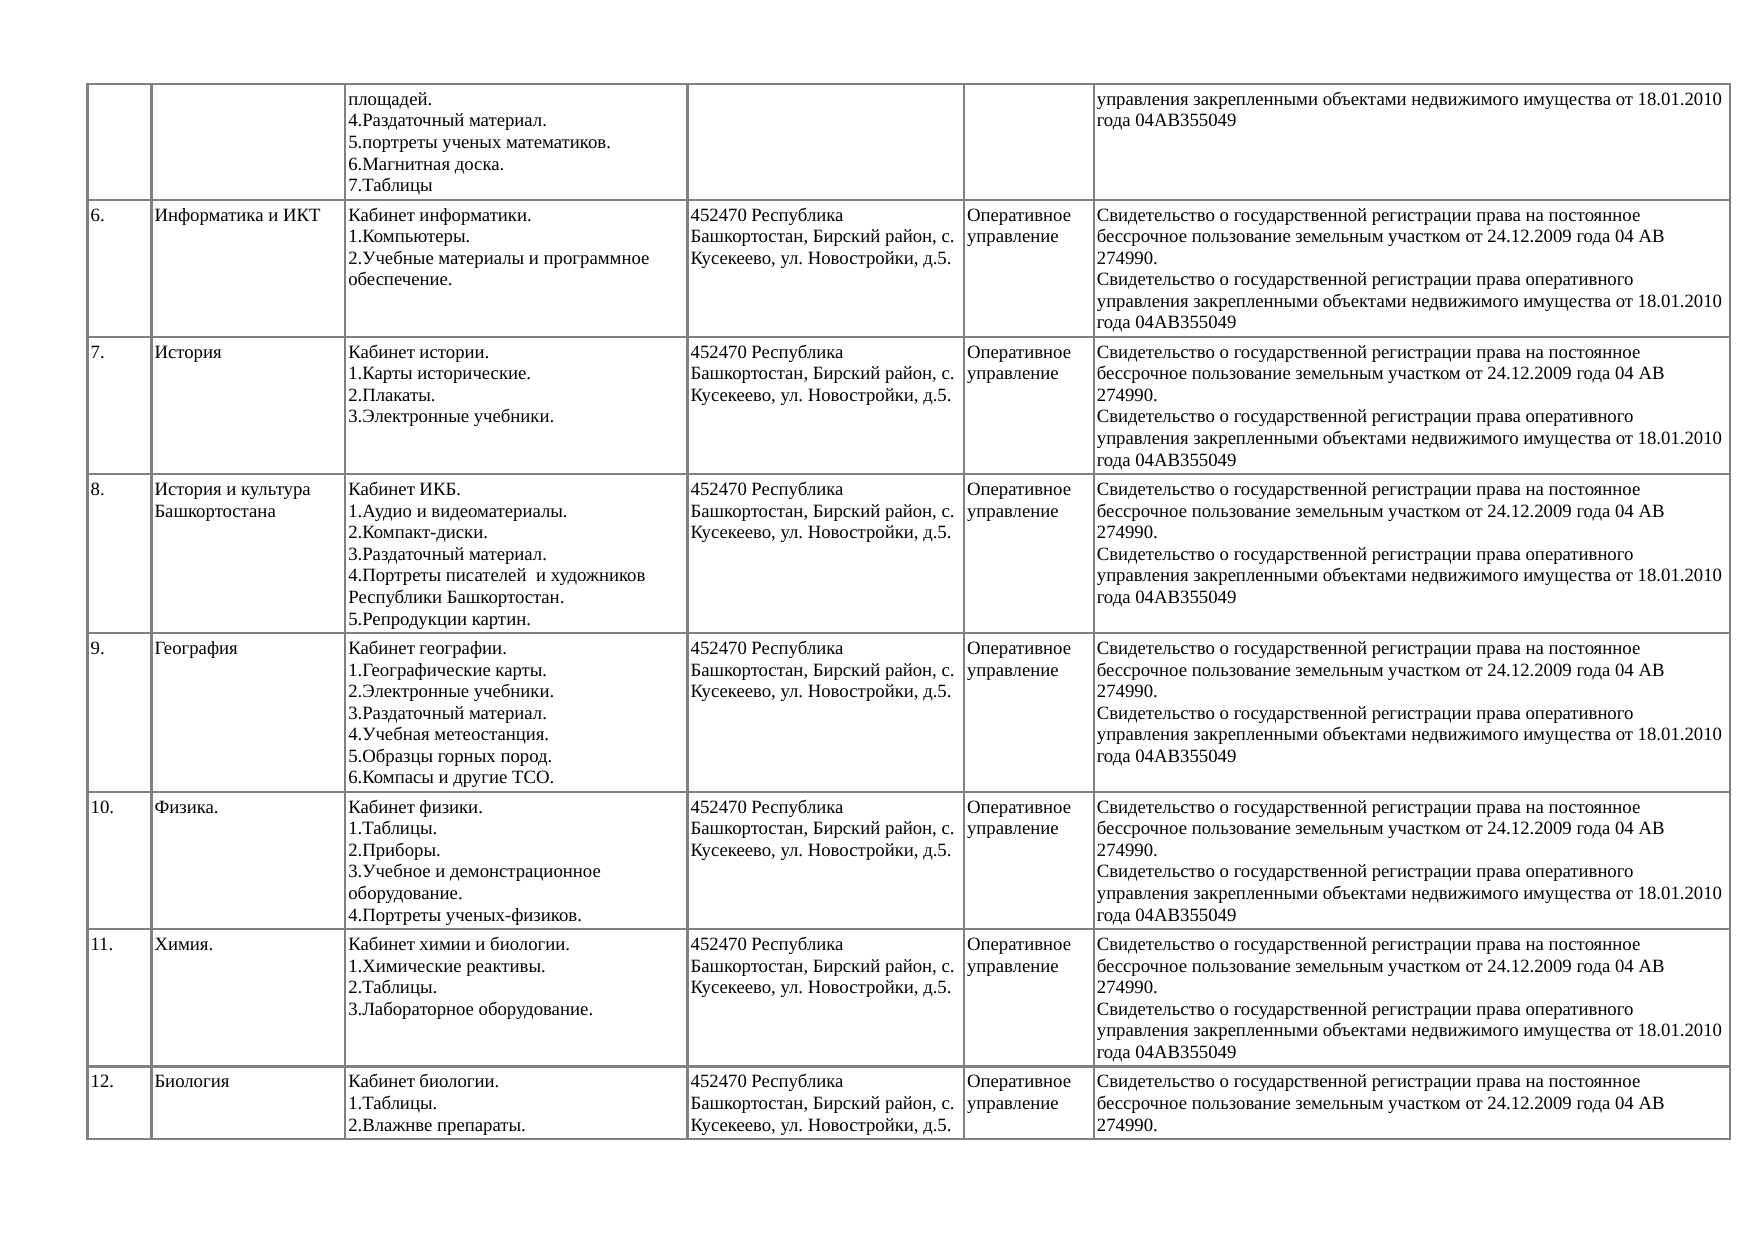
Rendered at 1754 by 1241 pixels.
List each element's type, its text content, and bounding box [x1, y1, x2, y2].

table_cell Свидетельство о государственной регистрации права на постоянное бессрочное пользование земельным участком от 24.12.2009 года 04 АВ 274990. Свидетельство о государственной регистрации права оперативного управления закрепленными объектами недвижимого имущества от 18.01.2010 года 04АВ355049 [1095, 930, 1729, 1065]
table_cell Кабинет физики. 1.Таблицы. 2.Приборы. 3.Учебное и демонстрационное оборудование. 4.Портреты ученых-физиков. [346, 793, 686, 928]
table_cell 7. [89, 338, 150, 473]
table_cell История и культура Башкортостана [153, 475, 344, 632]
table_cell История [153, 338, 344, 473]
table_cell управления закрепленными объектами недвижимого имущества от 18.01.2010 года 04АВ355049 [1095, 85, 1729, 198]
table_cell Оперативное управление [965, 793, 1093, 928]
table_cell [153, 85, 344, 198]
table_cell Свидетельство о государственной регистрации права на постоянное бессрочное пользование земельным участком от 24.12.2009 года 04 АВ 274990. Свидетельство о государственной регистрации права оперативного управления закрепленными объектами недвижимого имущества от 18.01.2010 года 04АВ355049 [1095, 338, 1729, 473]
table_cell 452470 Республика Башкортостан, Бирский район, с. Кусекеево, ул. Новостройки, д.5. [689, 634, 963, 791]
table_cell Свидетельство о государственной регистрации права на постоянное бессрочное пользование земельным участком от 24.12.2009 года 04 АВ 274990. Свидетельство о государственной регистрации права оперативного управления закрепленными объектами недвижимого имущества от 18.01.2010 года 04АВ355049 [1095, 201, 1729, 336]
table_cell Физика. [153, 793, 344, 928]
table_cell 452470 Республика Башкортостан, Бирский район, с. Кусекеево, ул. Новостройки, д.5. [689, 475, 963, 632]
table_cell Кабинет информатики. 1.Компьютеры. 2.Учебные материалы и программное обеспечение. [346, 201, 686, 336]
table_cell [965, 85, 1093, 198]
table_cell География [153, 634, 344, 791]
table_cell 452470 Республика Башкортостан, Бирский район, с. Кусекеево, ул. Новостройки, д.5. [689, 930, 963, 1065]
table_cell Биология [153, 1068, 344, 1138]
table_cell Кабинет химии и биологии. 1.Химические реактивы. 2.Таблицы. 3.Лабораторное оборудование. [346, 930, 686, 1065]
table_cell Оперативное управление [965, 930, 1093, 1065]
table_cell Оперативное управление [965, 634, 1093, 791]
table_cell Оперативное управление [965, 1068, 1093, 1138]
table_cell 11. [89, 930, 150, 1065]
table_cell Химия. [153, 930, 344, 1065]
table_cell Информатика и ИКТ [153, 201, 344, 336]
table_cell 6. [89, 201, 150, 336]
table_cell Свидетельство о государственной регистрации права на постоянное бессрочное пользование земельным участком от 24.12.2009 года 04 АВ 274990. [1095, 1068, 1729, 1138]
table_cell Кабинет ИКБ. 1.Аудио и видеоматериалы. 2.Компакт-диски. 3.Раздаточный материал. 4.Портреты писателей и художников Республики Башкортостан. 5.Репродукции картин. [346, 475, 686, 632]
table_cell 8. [89, 475, 150, 632]
table_cell 452470 Республика Башкортостан, Бирский район, с. Кусекеево, ул. Новостройки, д.5. [689, 793, 963, 928]
table_cell 12. [89, 1068, 150, 1138]
table_cell 10. [89, 793, 150, 928]
table_cell Кабинет биологии. 1.Таблицы. 2.Влажнве препараты. [346, 1068, 686, 1138]
table_cell Свидетельство о государственной регистрации права на постоянное бессрочное пользование земельным участком от 24.12.2009 года 04 АВ 274990. Свидетельство о государственной регистрации права оперативного управления закрепленными объектами недвижимого имущества от 18.01.2010 года 04АВ355049 [1095, 475, 1729, 632]
table_cell Кабинет географии. 1.Географические карты. 2.Электронные учебники. 3.Раздаточный материал. 4.Учебная метеостанция. 5.Образцы горных пород. 6.Компасы и другие ТСО. [346, 634, 686, 791]
table_cell 452470 Республика Башкортостан, Бирский район, с. Кусекеево, ул. Новостройки, д.5. [689, 201, 963, 336]
table_cell 452470 Республика Башкортостан, Бирский район, с. Кусекеево, ул. Новостройки, д.5. [689, 1068, 963, 1138]
table_cell Оперативное управление [965, 338, 1093, 473]
table_cell площадей. 4.Раздаточный материал. 5.портреты ученых математиков. 6.Магнитная доска. 7.Таблицы [346, 85, 686, 198]
table_cell Оперативное управление [965, 475, 1093, 632]
table_cell [89, 85, 150, 198]
table_cell Оперативное управление [965, 201, 1093, 336]
table_cell [689, 85, 963, 198]
table_cell Свидетельство о государственной регистрации права на постоянное бессрочное пользование земельным участком от 24.12.2009 года 04 АВ 274990. Свидетельство о государственной регистрации права оперативного управления закрепленными объектами недвижимого имущества от 18.01.2010 года 04АВ355049 [1095, 634, 1729, 791]
table_cell Кабинет истории. 1.Карты исторические. 2.Плакаты. 3.Электронные учебники. [346, 338, 686, 473]
table_cell Свидетельство о государственной регистрации права на постоянное бессрочное пользование земельным участком от 24.12.2009 года 04 АВ 274990. Свидетельство о государственной регистрации права оперативного управления закрепленными объектами недвижимого имущества от 18.01.2010 года 04АВ355049 [1095, 793, 1729, 928]
table_cell 452470 Республика Башкортостан, Бирский район, с. Кусекеево, ул. Новостройки, д.5. [689, 338, 963, 473]
table_cell 9. [89, 634, 150, 791]
